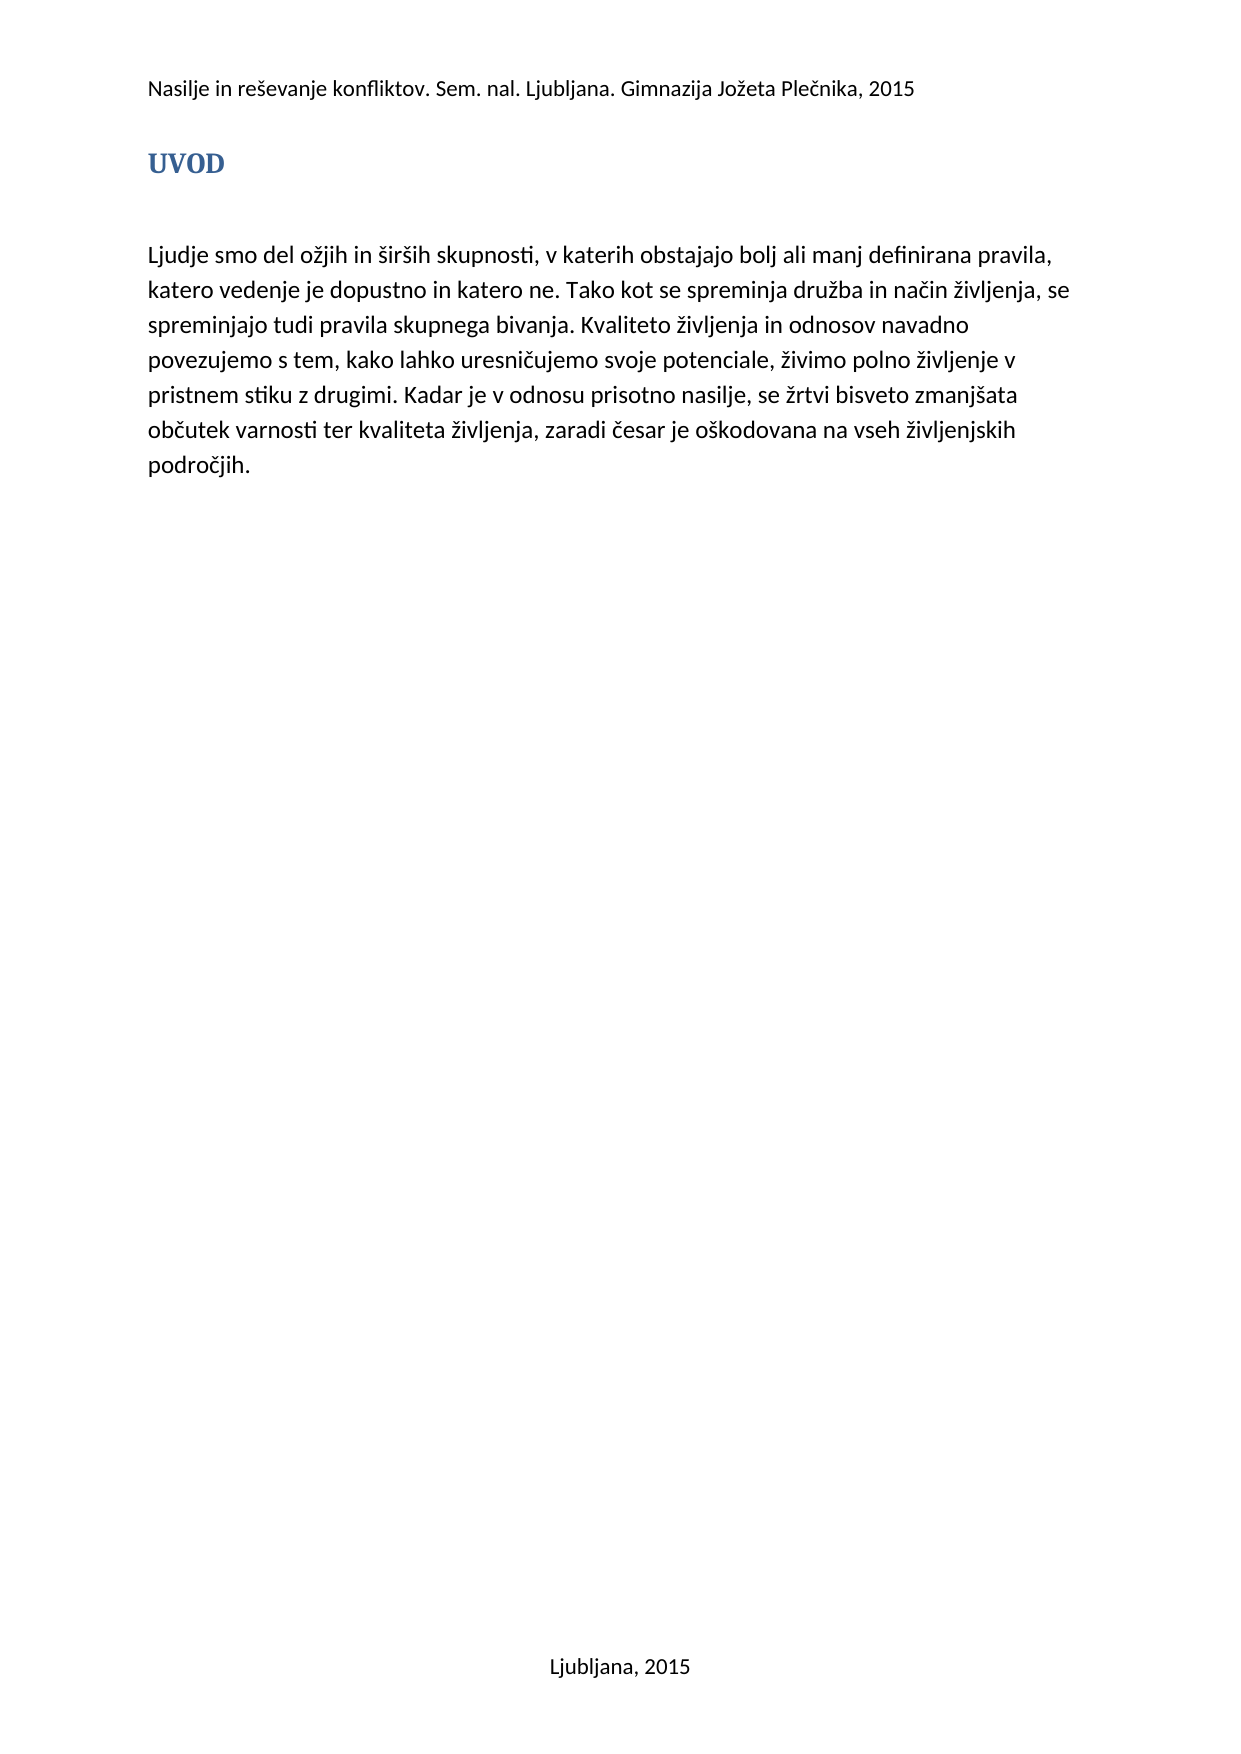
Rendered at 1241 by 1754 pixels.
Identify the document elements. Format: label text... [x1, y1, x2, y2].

subtitle UVOD [148, 148, 1093, 181]
text Ljudje smo del ožjih in širših skupnosti, v katerih obstajajo bolj ali manj definirana pravila, katero vedenje je dopustno in katero ne. Tako kot se spreminja družba in način življenja, se spreminjajo tudi pravila skupnega bivanja. Kvaliteto življenja in odnosov navadno povezujemo s tem, kako lahko uresničujemo svoje potenciale, živimo polno življenje v pristnem stiku z drugimi. Kadar je v odnosu prisotno nasilje, se žrtvi bisveto zmanjšata občutek varnosti ter kvaliteta življenja, zaradi česar je oškodovana na vseh življenjskih področjih. [148, 239, 1093, 480]
